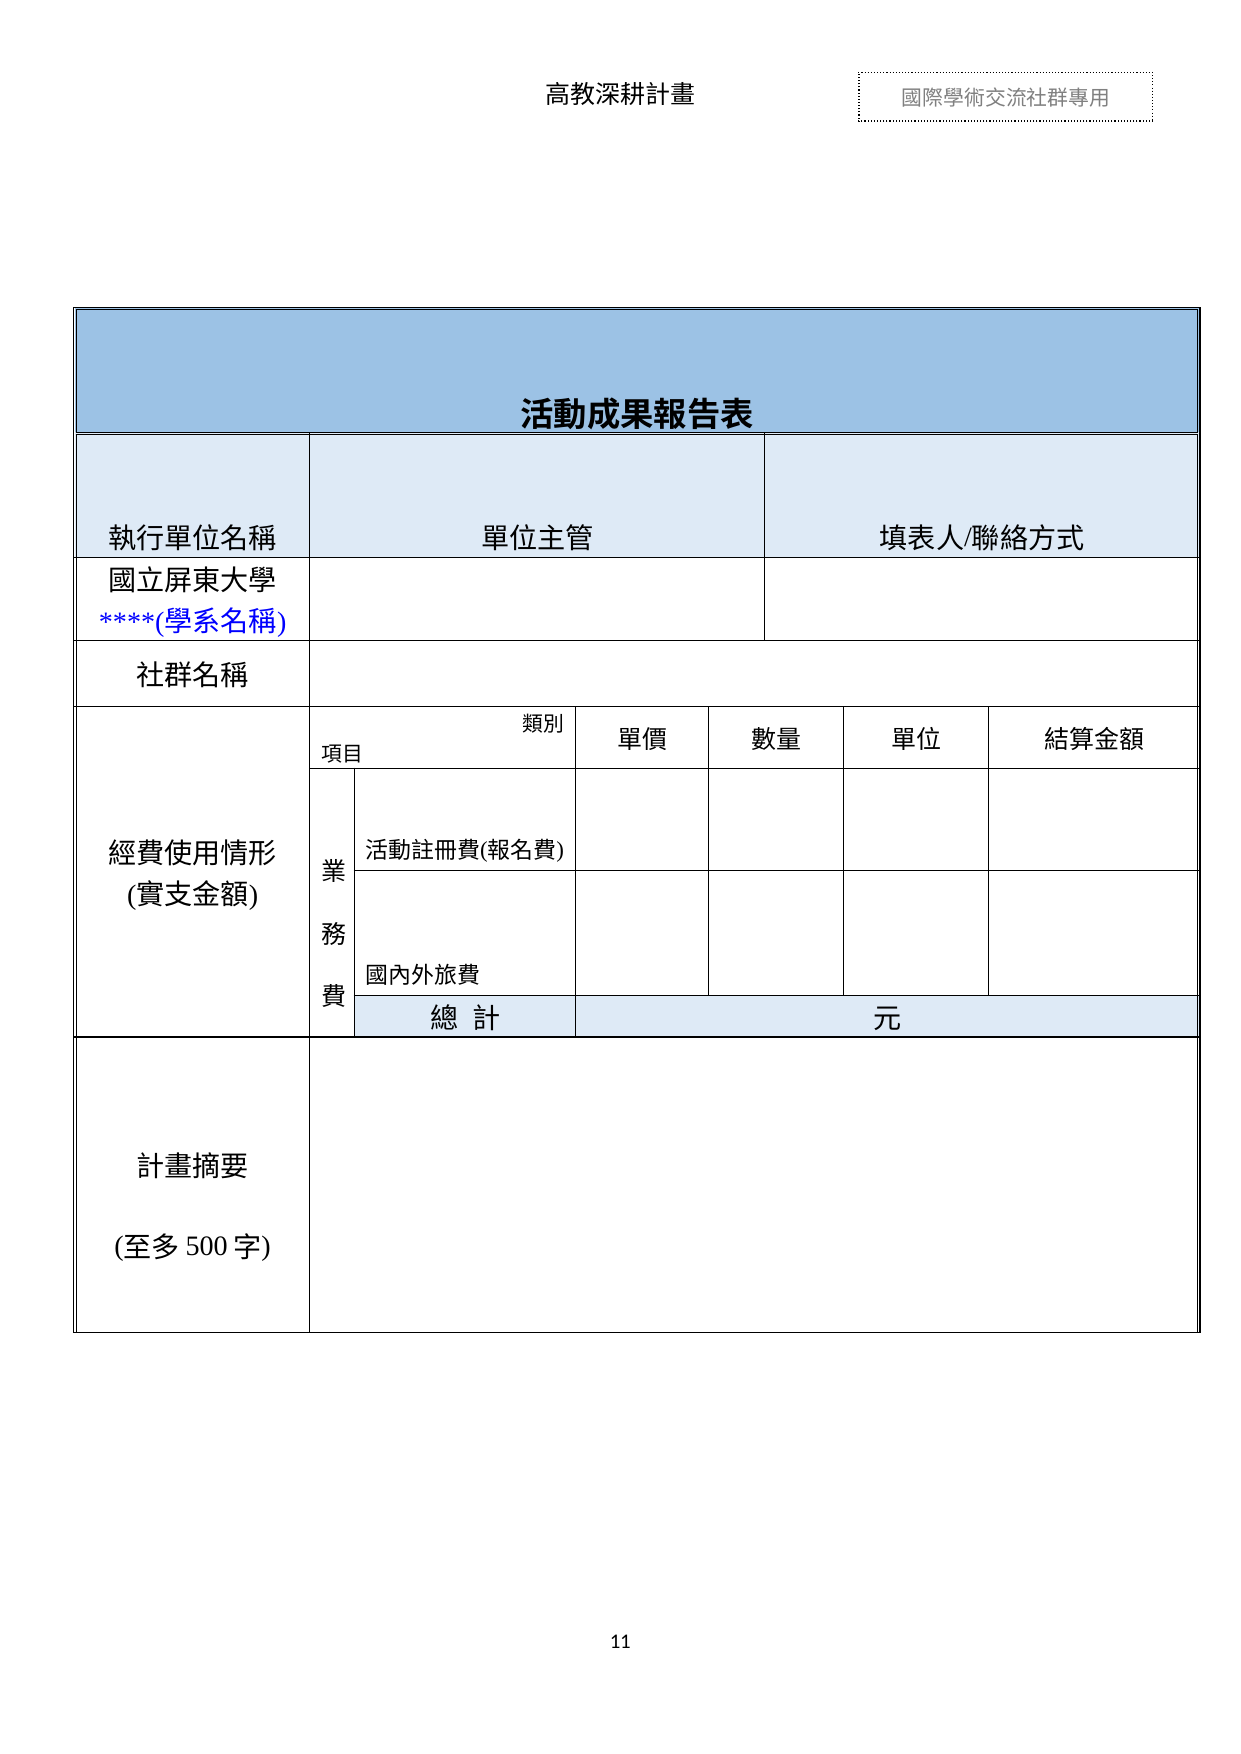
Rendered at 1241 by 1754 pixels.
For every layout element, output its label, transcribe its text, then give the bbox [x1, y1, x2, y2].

table_cell 業務費 [310, 769, 354, 1036]
table_cell [709, 871, 843, 995]
table_cell 單價 [576, 707, 708, 768]
table_cell 單位 [844, 707, 988, 768]
table_header 活動成果報告表 [77, 310, 1197, 432]
table_cell 執行單位名稱 [77, 435, 309, 557]
table_cell 經費使用情形 (實支金額) [77, 707, 309, 1036]
table_cell [310, 558, 764, 640]
table_cell [576, 769, 708, 870]
table_cell [989, 769, 1197, 870]
table_cell [310, 1038, 1197, 1332]
table_cell [709, 769, 843, 870]
table_cell 結算金額 [989, 707, 1197, 768]
table_cell 國立屏東大學 ****(學系名稱) [77, 558, 309, 640]
table_cell 活動註冊費(報名費) [355, 769, 575, 870]
table_cell 計畫摘要 (至多500字) [77, 1038, 309, 1332]
table_cell [989, 871, 1197, 995]
table_cell 數量 [709, 707, 843, 768]
table_cell 填表人/聯絡方式 [765, 435, 1197, 557]
table_cell 總 計 [355, 996, 575, 1036]
table_cell 社群名稱 [77, 641, 309, 706]
table_cell 單位主管 [310, 435, 764, 557]
table_cell [765, 558, 1197, 640]
table_cell 國內外旅費 [355, 871, 575, 995]
table_cell [844, 871, 988, 995]
table_cell [844, 769, 988, 870]
table_cell [310, 641, 1197, 706]
table_cell 類別 項目 [310, 707, 575, 768]
table_cell [576, 871, 708, 995]
table_cell 元 [576, 996, 1197, 1036]
